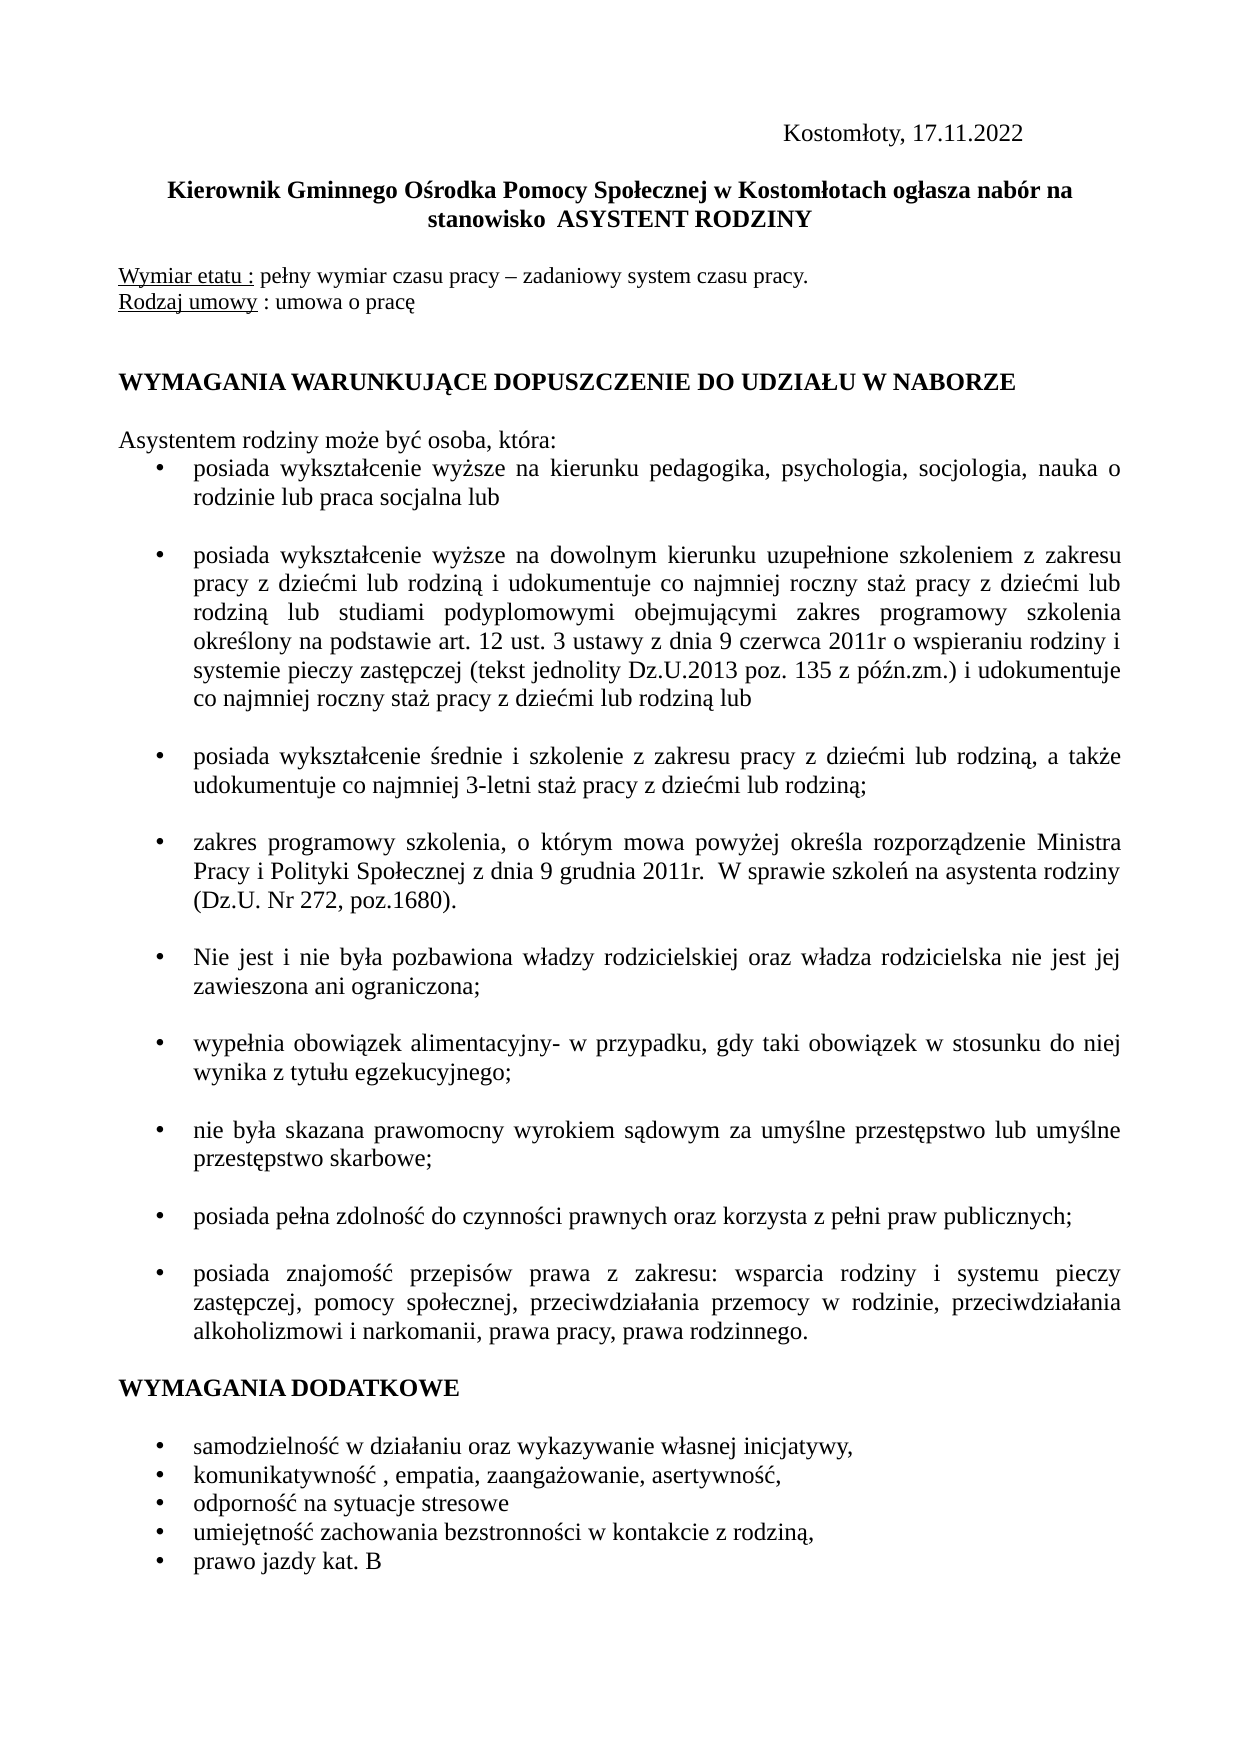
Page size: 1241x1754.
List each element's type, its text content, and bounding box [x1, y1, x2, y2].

list posiada znajomość przepisów prawa z zakresu: wsparcia rodziny i systemu pieczy zastępczej, pomocy społecznej, przeciwdziałania przemocy w rodzinie, przeciwdziałania alkoholizmowi i narkomanii, prawa pracy, prawa rodzinnego. [156, 1258, 1122, 1345]
text Kierownik Gminnego Ośrodka Pomocy Społecznej w Kostomłotach ogłasza nabór na stanowisko ASYSTENT RODZINY [118, 176, 1122, 233]
list Nie jest i nie była pozbawiona władzy rodzicielskiej oraz władza rodzicielska nie jest jej zawieszona ani ograniczona; [156, 942, 1122, 1000]
list umiejętność zachowania bezstronności w kontakcie z rodziną, [156, 1517, 1122, 1546]
list posiada wykształcenie średnie i szkolenie z zakresu pracy z dziećmi lub rodziną, a także udokumentuje co najmniej 3-letni staż pracy z dziećmi lub rodziną; [156, 741, 1122, 798]
list posiada wykształcenie wyższe na dowolnym kierunku uzupełnione szkoleniem z zakresu pracy z dziećmi lub rodziną i udokumentuje co najmniej roczny staż pracy z dziećmi lub rodziną lub studiami podyplomowymi obejmującymi zakres programowy szkolenia określony na podstawie art. 12 ust. 3 ustawy z dnia 9 czerwca 2011r o wspieraniu rodziny i systemie pieczy zastępczej (tekst jednolity Dz.U.2013 poz. 135 z późn.zm.) i udokumentuje co najmniej roczny staż pracy z dziećmi lub rodziną lub [156, 540, 1122, 712]
list wypełnia obowiązek alimentacyjny- w przypadku, gdy taki obowiązek w stosunku do niej wynika z tytułu egzekucyjnego; [156, 1028, 1122, 1086]
text WYMAGANIA WARUNKUJĄCE DOPUSZCZENIE DO UDZIAŁU W NABORZE [118, 367, 1122, 396]
list posiada pełna zdolność do czynności prawnych oraz korzysta z pełni praw publicznych; [156, 1201, 1122, 1230]
list komunikatywność , empatia, zaangażowanie, asertywność, [156, 1460, 1122, 1488]
list nie była skazana prawomocny wyrokiem sądowym za umyślne przestępstwo lub umyślne przestępstwo skarbowe; [156, 1115, 1122, 1172]
text WYMAGANIA DODATKOWE [118, 1373, 1122, 1402]
list posiada wykształcenie wyższe na kierunku pedagogika, psychologia, socjologia, nauka o rodzinie lub praca socjalna lub [156, 453, 1122, 511]
text Asystentem rodziny może być osoba, która: [118, 425, 1122, 453]
text Wymiar etatu : pełny wymiar czasu pracy – zadaniowy system czasu pracy. [118, 262, 1122, 288]
list samodzielność w działaniu oraz wykazywanie własnej inicjatywy, [156, 1431, 1122, 1460]
list prawo jazdy kat. B [156, 1546, 1122, 1575]
list odporność na sytuacje stresowe [156, 1488, 1122, 1517]
text Rodzaj umowy : umowa o pracę [118, 288, 1122, 314]
text Kostomłoty, 17.11.2022 [118, 118, 1122, 147]
list zakres programowy szkolenia, o którym mowa powyżej określa rozporządzenie Ministra Pracy i Polityki Społecznej z dnia 9 grudnia 2011r. W sprawie szkoleń na asystenta rodziny (Dz.U. Nr 272, poz.1680). [156, 827, 1122, 913]
